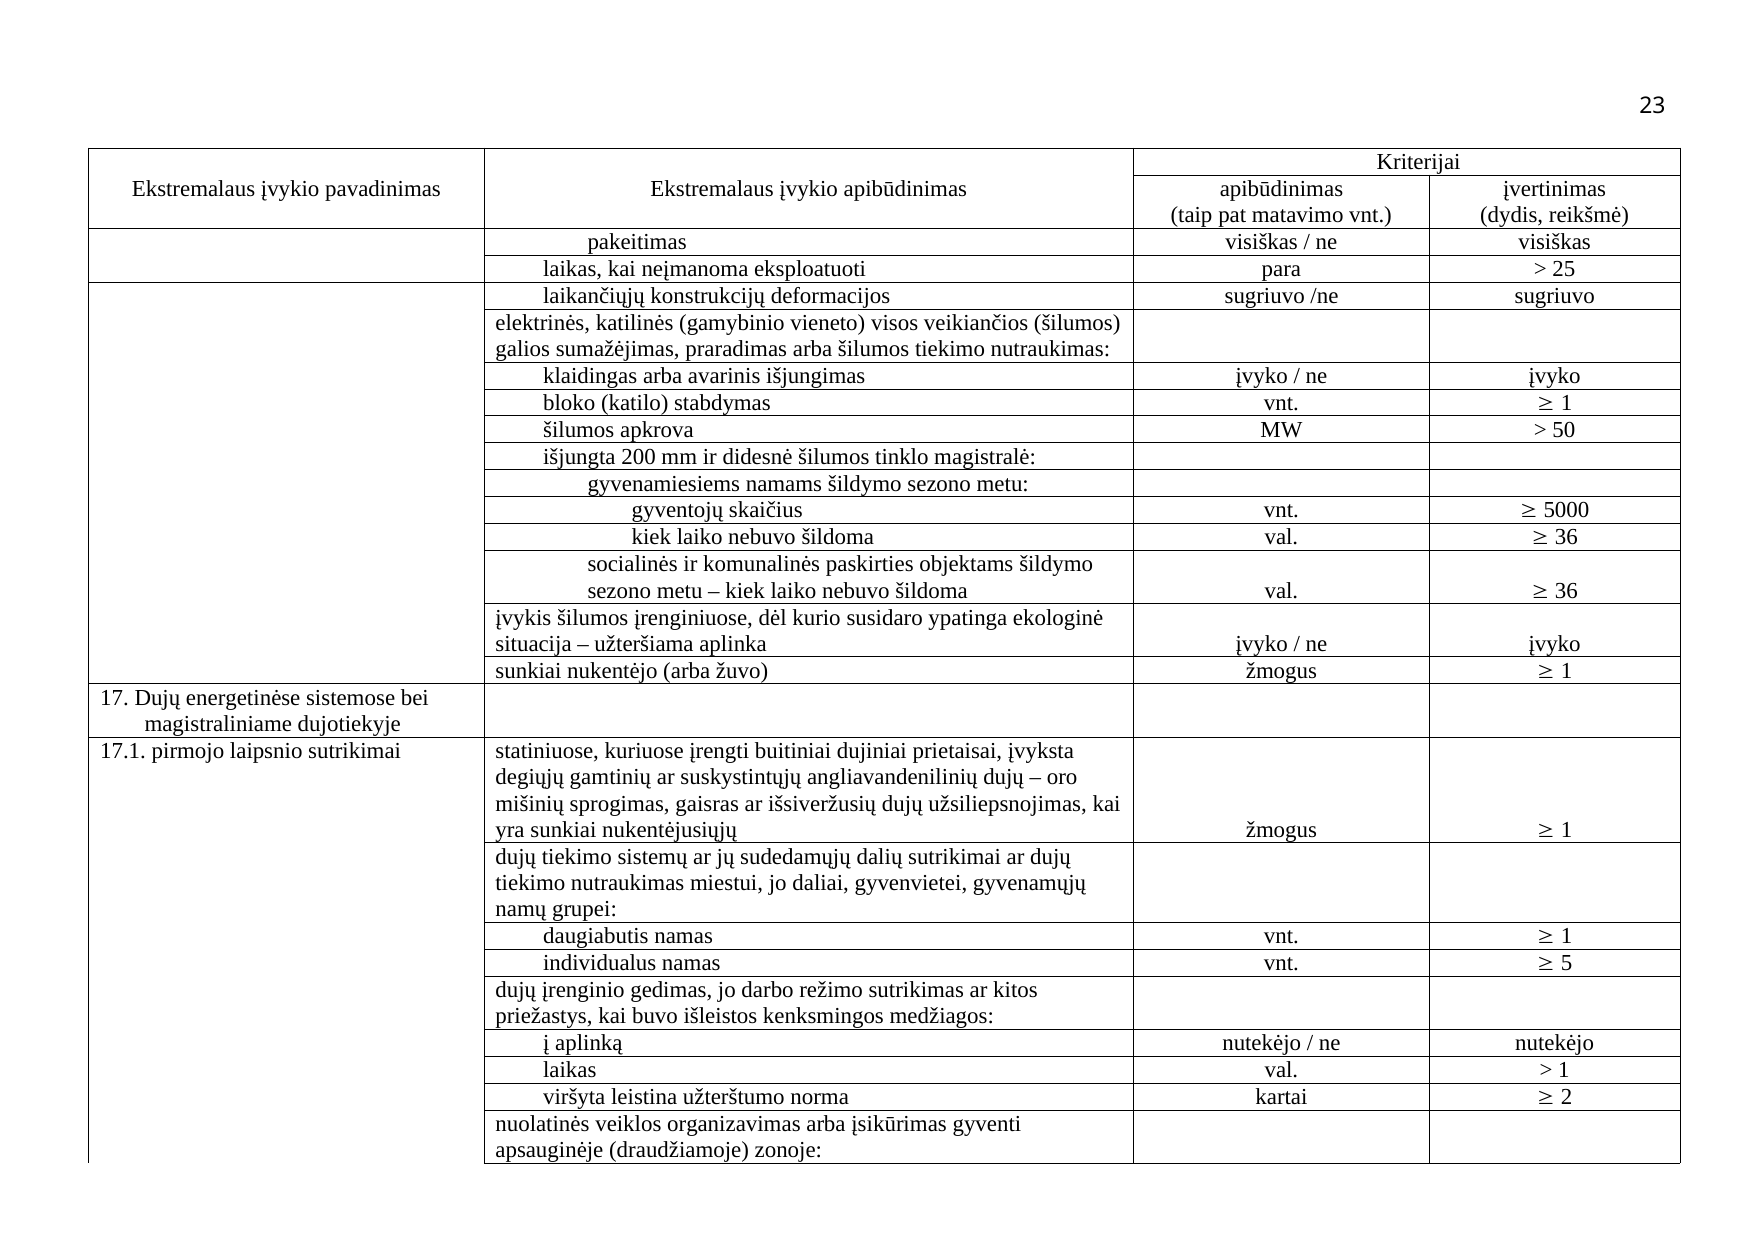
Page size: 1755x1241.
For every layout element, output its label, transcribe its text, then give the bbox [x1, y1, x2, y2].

table_cell > 1 [1430, 1057, 1680, 1083]
table_cell val. [1134, 1057, 1429, 1083]
table_cell išjungta 200 mm ir didesnė šilumos tinklo magistralė: [485, 443, 1133, 469]
table_cell statiniuose, kuriuose įrengti buitiniai dujiniai prietaisai, įvyksta degiųjų gamtinių ar suskystintųjų angliavandenilinių dujų – oro mišinių sprogimas, gaisras ar išsiveržusių dujų užsiliepsnojimas, kai yra sunkiai nukentėjusiųjų [485, 738, 1133, 842]
table_cell visiškas [1430, 229, 1680, 255]
table_cell [89, 496, 484, 523]
table_cell įvyko / ne [1134, 363, 1429, 388]
table_cell klaidingas arba avarinis išjungimas [485, 363, 1133, 388]
table_cell [485, 684, 1133, 736]
table_cell sunkiai nukentėjo (arba žuvo) [485, 657, 1133, 683]
table_cell vnt. [1134, 950, 1429, 976]
table_cell 17.1. pirmojo laipsnio sutrikimai [89, 738, 484, 842]
table_cell individualus namas [485, 950, 1133, 976]
table_cell įvertinimas (dydis, reikšmė) [1430, 176, 1680, 228]
table_header Ekstremalaus įvykio pavadinimas [89, 149, 484, 228]
table_cell [89, 976, 484, 1029]
table_cell sugriuvo /ne [1134, 283, 1429, 308]
table_cell žmogus [1134, 738, 1429, 842]
table_cell daugiabutis namas [485, 923, 1133, 949]
table_cell [1430, 1111, 1680, 1163]
table_cell [89, 656, 484, 683]
table_cell [89, 1056, 484, 1083]
table_cell  5000 [1430, 497, 1680, 523]
table_cell [1134, 977, 1429, 1029]
table_cell > 25 [1430, 256, 1680, 282]
table_cell laikas [485, 1057, 1133, 1083]
table_cell [1134, 684, 1429, 736]
table_cell  36 [1430, 551, 1680, 603]
table_cell  2 [1430, 1084, 1680, 1109]
table_header Ekstremalaus įvykio apibūdinimas [485, 149, 1133, 228]
table_cell [1134, 310, 1429, 362]
table_cell įvyko / ne [1134, 604, 1429, 656]
table_cell  1 [1430, 657, 1680, 683]
table_cell kiek laiko nebuvo šildoma [485, 524, 1133, 550]
table_cell gyventojų skaičius [485, 497, 1133, 523]
table_cell vnt. [1134, 390, 1429, 415]
table_cell gyvenamiesiems namams šildymo sezono metu: [485, 470, 1133, 496]
table_cell nutekėjo [1430, 1030, 1680, 1056]
table_cell [89, 1029, 484, 1056]
table_cell laikančiųjų konstrukcijų deformacijos [485, 283, 1133, 308]
table_cell [89, 550, 484, 603]
table_cell [1430, 843, 1680, 922]
table_cell kartai [1134, 1084, 1429, 1109]
table_cell įvykis šilumos įrenginiuose, dėl kurio susidaro ypatinga ekologinė situacija – užteršiama aplinka [485, 604, 1133, 656]
table_cell  36 [1430, 524, 1680, 550]
table_cell įvyko [1430, 363, 1680, 388]
table_cell bloko (katilo) stabdymas [485, 390, 1133, 415]
table_cell sugriuvo [1430, 283, 1680, 308]
table_cell [89, 842, 484, 922]
table_cell  5 [1430, 950, 1680, 976]
table_cell viršyta leistina užterštumo norma [485, 1084, 1133, 1109]
table_cell [1134, 843, 1429, 922]
table_cell žmogus [1134, 657, 1429, 683]
table_cell nuolatinės veiklos organizavimas arba įsikūrimas gyventi apsauginėje (draudžiamoje) zonoje: [485, 1111, 1133, 1163]
table_cell [1430, 470, 1680, 496]
table_cell  1 [1430, 738, 1680, 842]
table_cell [1430, 684, 1680, 736]
table_cell val. [1134, 524, 1429, 550]
table_cell > 50 [1430, 416, 1680, 442]
table_cell vnt. [1134, 497, 1429, 523]
table_cell [89, 469, 484, 496]
table_cell pakeitimas [485, 229, 1133, 255]
table_cell dujų įrenginio gedimas, jo darbo režimo sutrikimas ar kitos priežastys, kai buvo išleistos kenksmingos medžiagos: [485, 977, 1133, 1029]
table_cell [89, 415, 484, 442]
table_cell [89, 922, 484, 949]
table_cell socialinės ir komunalinės paskirties objektams šildymo sezono metu – kiek laiko nebuvo šildoma [485, 551, 1133, 603]
table_cell [89, 389, 484, 415]
table_cell įvyko [1430, 604, 1680, 656]
table_cell nutekėjo / ne [1134, 1030, 1429, 1056]
table_cell  1 [1430, 923, 1680, 949]
table_cell [1134, 443, 1429, 469]
table_cell [89, 1083, 484, 1109]
table_cell  1 [1430, 390, 1680, 415]
table_cell [1430, 443, 1680, 469]
table_cell [1430, 310, 1680, 362]
table_cell [89, 283, 484, 308]
table_cell vnt. [1134, 923, 1429, 949]
table_cell šilumos apkrova [485, 416, 1133, 442]
table_cell [1134, 1111, 1429, 1163]
table_cell į aplinką [485, 1030, 1133, 1056]
table_cell [89, 229, 484, 255]
table_cell para [1134, 256, 1429, 282]
table_cell val. [1134, 551, 1429, 603]
table_cell apibūdinimas (taip pat matavimo vnt.) [1134, 176, 1429, 228]
table_header Kriterijai [1134, 149, 1680, 174]
table_cell elektrinės, katilinės (gamybinio vieneto) visos veikiančios (šilumos) galios sumažėjimas, praradimas arba šilumos tiekimo nutraukimas: [485, 310, 1133, 362]
table_cell [89, 255, 484, 282]
table_cell [89, 442, 484, 469]
table_cell visiškas / ne [1134, 229, 1429, 255]
table_cell [89, 309, 484, 362]
table_cell 17. Dujų energetinėse sistemose bei magistraliniame dujotiekyje [89, 684, 484, 736]
table_cell [89, 523, 484, 550]
table_cell [89, 362, 484, 388]
table_cell laikas, kai neįmanoma eksploatuoti [485, 256, 1133, 282]
table_cell [89, 949, 484, 976]
table_cell dujų tiekimo sistemų ar jų sudedamųjų dalių sutrikimai ar dujų tiekimo nutraukimas miestui, jo daliai, gyvenvietei, gyvenamųjų namų grupei: [485, 843, 1133, 922]
table_cell [1134, 470, 1429, 496]
table_cell MW [1134, 416, 1429, 442]
table_cell [89, 603, 484, 656]
table_cell [89, 1110, 484, 1163]
table_cell [1430, 977, 1680, 1029]
